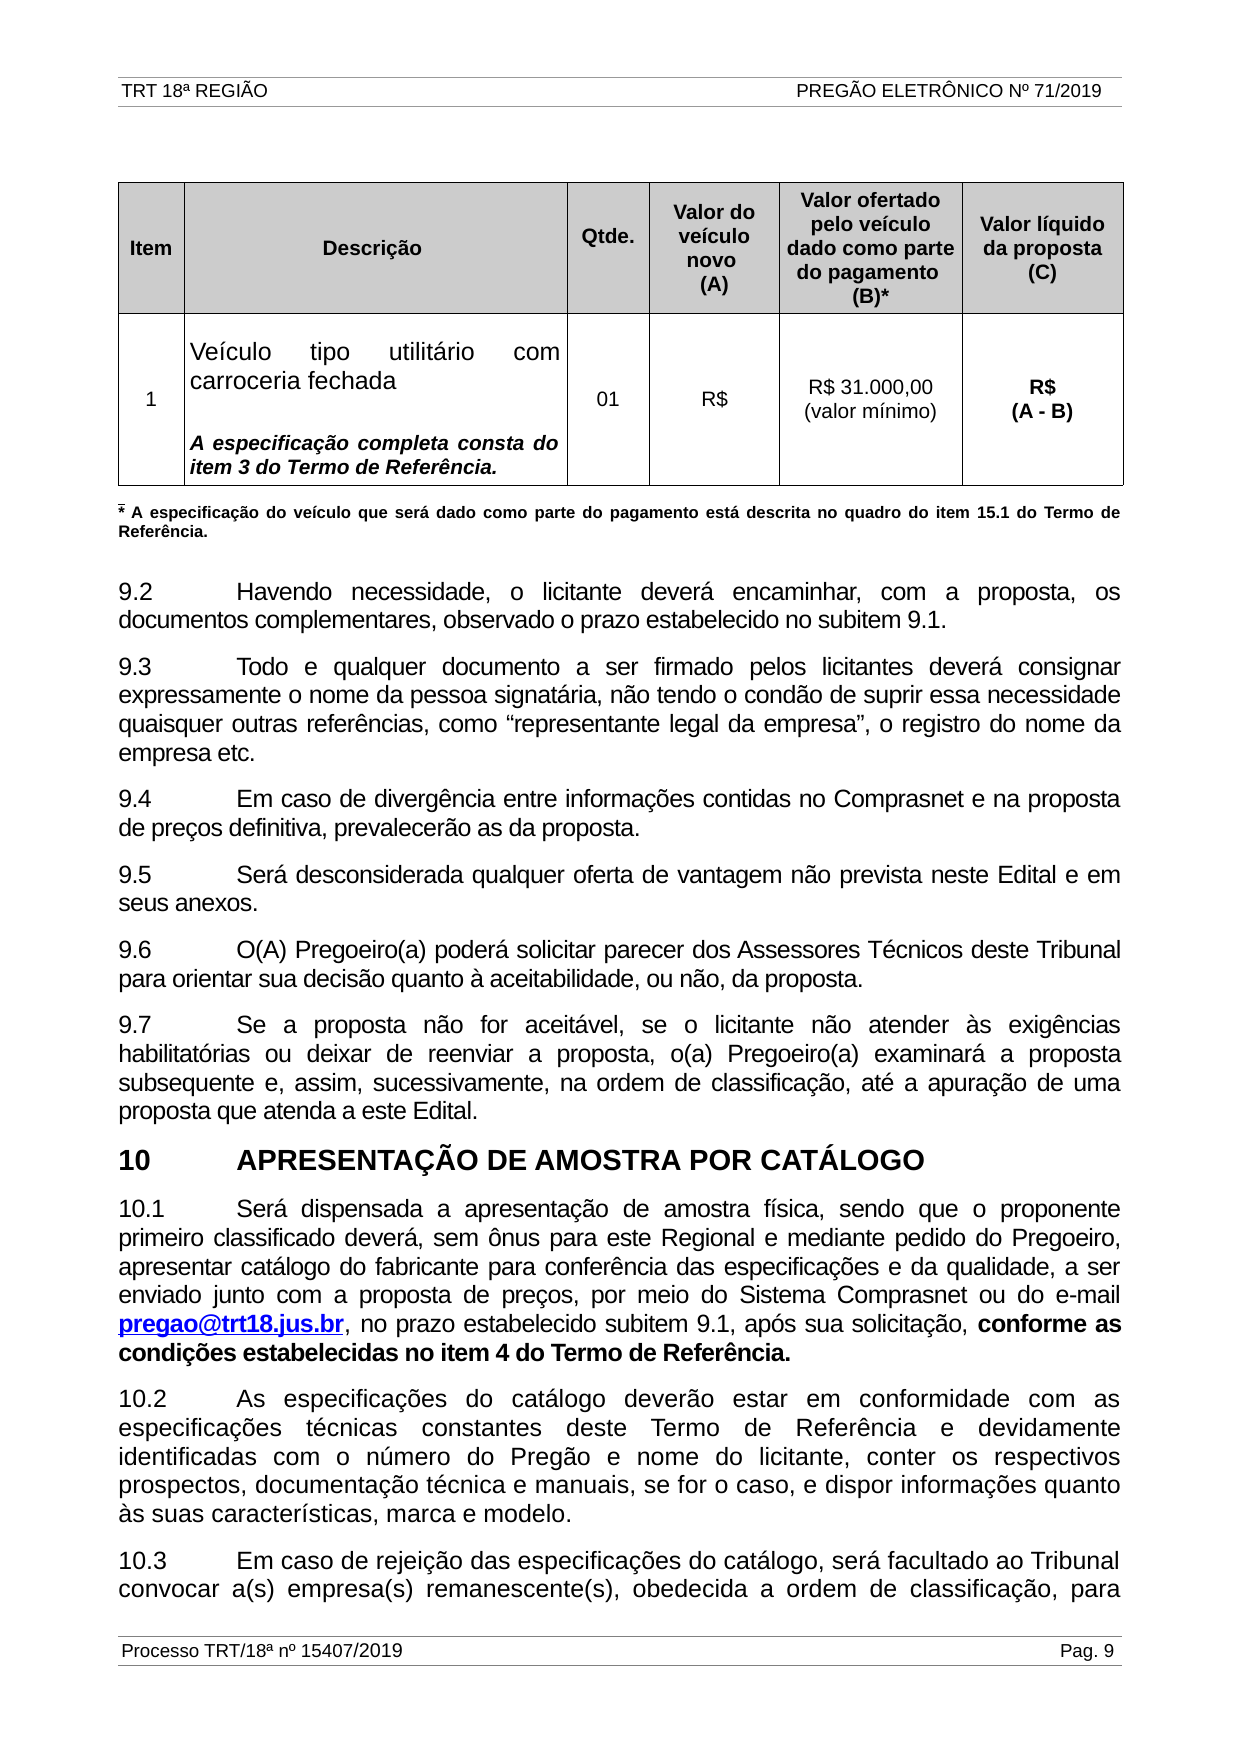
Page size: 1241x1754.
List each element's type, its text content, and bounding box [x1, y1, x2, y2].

table_header Descrição [185, 183, 567, 313]
table_cell 1 [119, 314, 184, 485]
list 9.3 Todo e qualquer documento a ser firmado pelos licitantes deverá consignar expressamente o nome da pessoa signatária, não tendo o condão de suprir essa necessidade quaisquer outras referências, como “representante legal da empresa”, o registro do nome da empresa etc. [118, 652, 1122, 767]
text 10.1 Será dispensada a apresentação de amostra física, sendo que o proponente primeiro classificado deverá, sem ônus para este Regional e mediante pedido do Pregoeiro, apresentar catálogo do fabricante para conferência das especificações e da qualidade, a ser enviado junto com a proposta de preços, por meio do Sistema Comprasnet ou do e-mail pregao@trt18.jus.br, no prazo estabelecido subitem 9.1, após sua solicitação, conforme as condições estabelecidas no item 4 do Termo de Referência. [118, 1194, 1122, 1366]
table_cell R$ [650, 314, 779, 485]
table_cell R$ (A - B) [963, 314, 1123, 485]
text 10.2 As especificações do catálogo deverão estar em conformidade com as especificações técnicas constantes deste Termo de Referência e devidamente identificadas com o número do Pregão e nome do licitante, conter os respectivos prospectos, documentação técnica e manuais, se for o caso, e dispor informações quanto às suas características, marca e modelo. [118, 1384, 1122, 1528]
text 10.3 Em caso de rejeição das especificações do catálogo, será facultado ao Tribunal convocar a(s) empresa(s) remanescente(s), obedecida a ordem de classificação, para [118, 1546, 1122, 1603]
table_header Valor ofertado pelo veículo dado como parte do pagamento (B)* [780, 183, 962, 313]
table_header Valor do veículo novo (A) [650, 183, 779, 313]
table_header Item [119, 183, 184, 313]
table_cell 01 [568, 314, 649, 485]
text 10 APRESENTAÇÃO DE AMOSTRA POR CATÁLOGO [118, 1143, 1122, 1176]
list 9.5 Será desconsiderada qualquer oferta de vantagem não prevista neste Edital e em seus anexos. [118, 859, 1122, 917]
text * A especificação do veículo que será dado como parte do pagamento está descrita no quadro do item 15.1 do Termo de Referência. [118, 503, 1122, 541]
table_cell R$ 31.000,00 (valor mínimo) [780, 314, 962, 485]
list 9.7 Se a proposta não for aceitável, se o licitante não atender às exigências habilitatórias ou deixar de reenviar a proposta, o(a) Pregoeiro(a) examinará a proposta subsequente e, assim, sucessivamente, na ordem de classificação, até a apuração de uma proposta que atenda a este Edital. [118, 1010, 1122, 1125]
table_header Qtde. [568, 183, 649, 313]
table_header Valor líquido da proposta (C) [963, 183, 1123, 313]
text 9.2 Havendo necessidade, o licitante deverá encaminhar, com a proposta, os documentos complementares, observado o prazo estabelecido no subitem 9.1. [118, 576, 1122, 634]
table_cell Veículo tipo utilitário com carroceria fechada A especificação completa consta do item 3 do Termo de Referência. [185, 314, 567, 485]
list 9.4 Em caso de divergência entre informações contidas no Comprasnet e na proposta de preços definitiva, prevalecerão as da proposta. [118, 784, 1122, 842]
list 9.6 O(A) Pregoeiro(a) poderá solicitar parecer dos Assessores Técnicos deste Tribunal para orientar sua decisão quanto à aceitabilidade, ou não, da proposta. [118, 935, 1122, 992]
